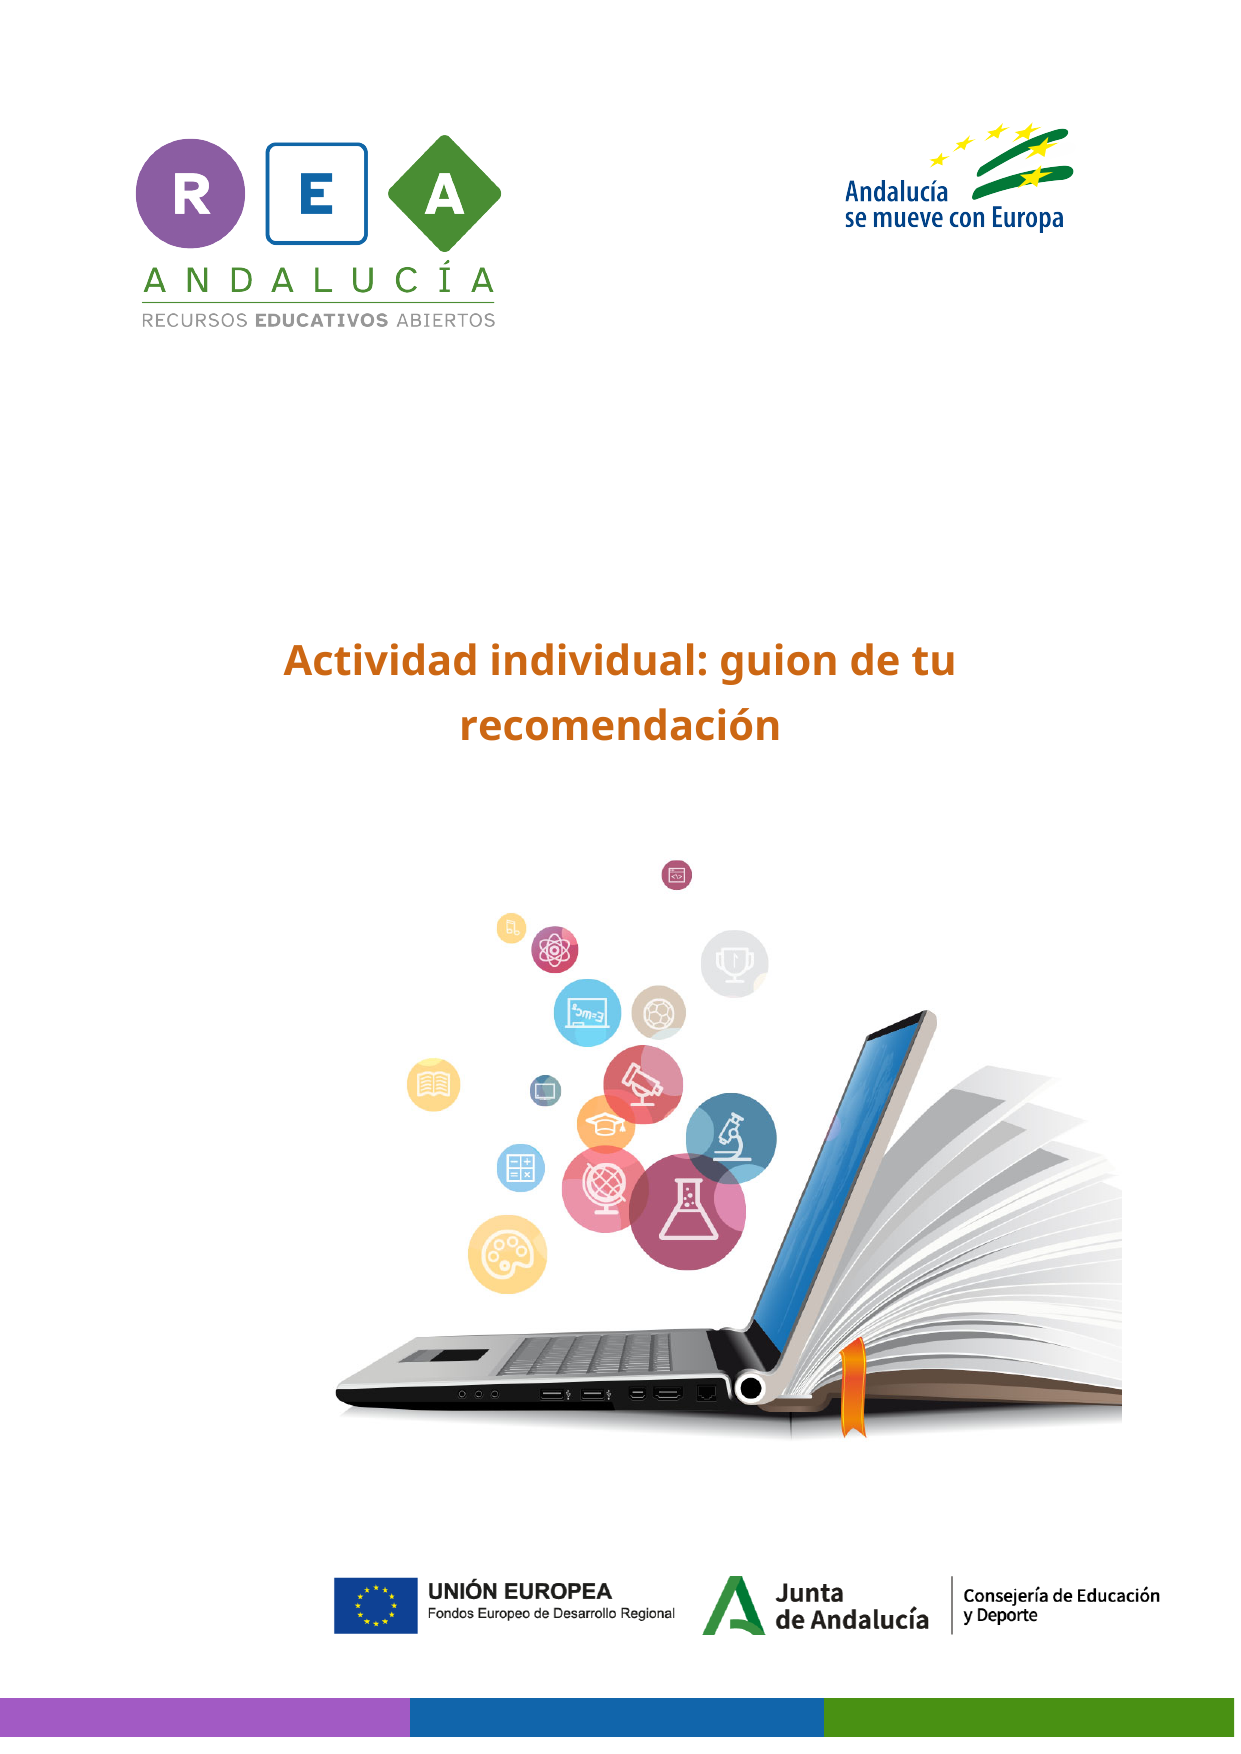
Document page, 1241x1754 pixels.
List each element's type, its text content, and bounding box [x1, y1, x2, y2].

title Actividad individual: guion de tu recomendación [118, 631, 1122, 753]
picture [845, 122, 1076, 233]
picture [118, 118, 520, 355]
picture [0, 1490, 1235, 1737]
picture [290, 827, 1122, 1469]
